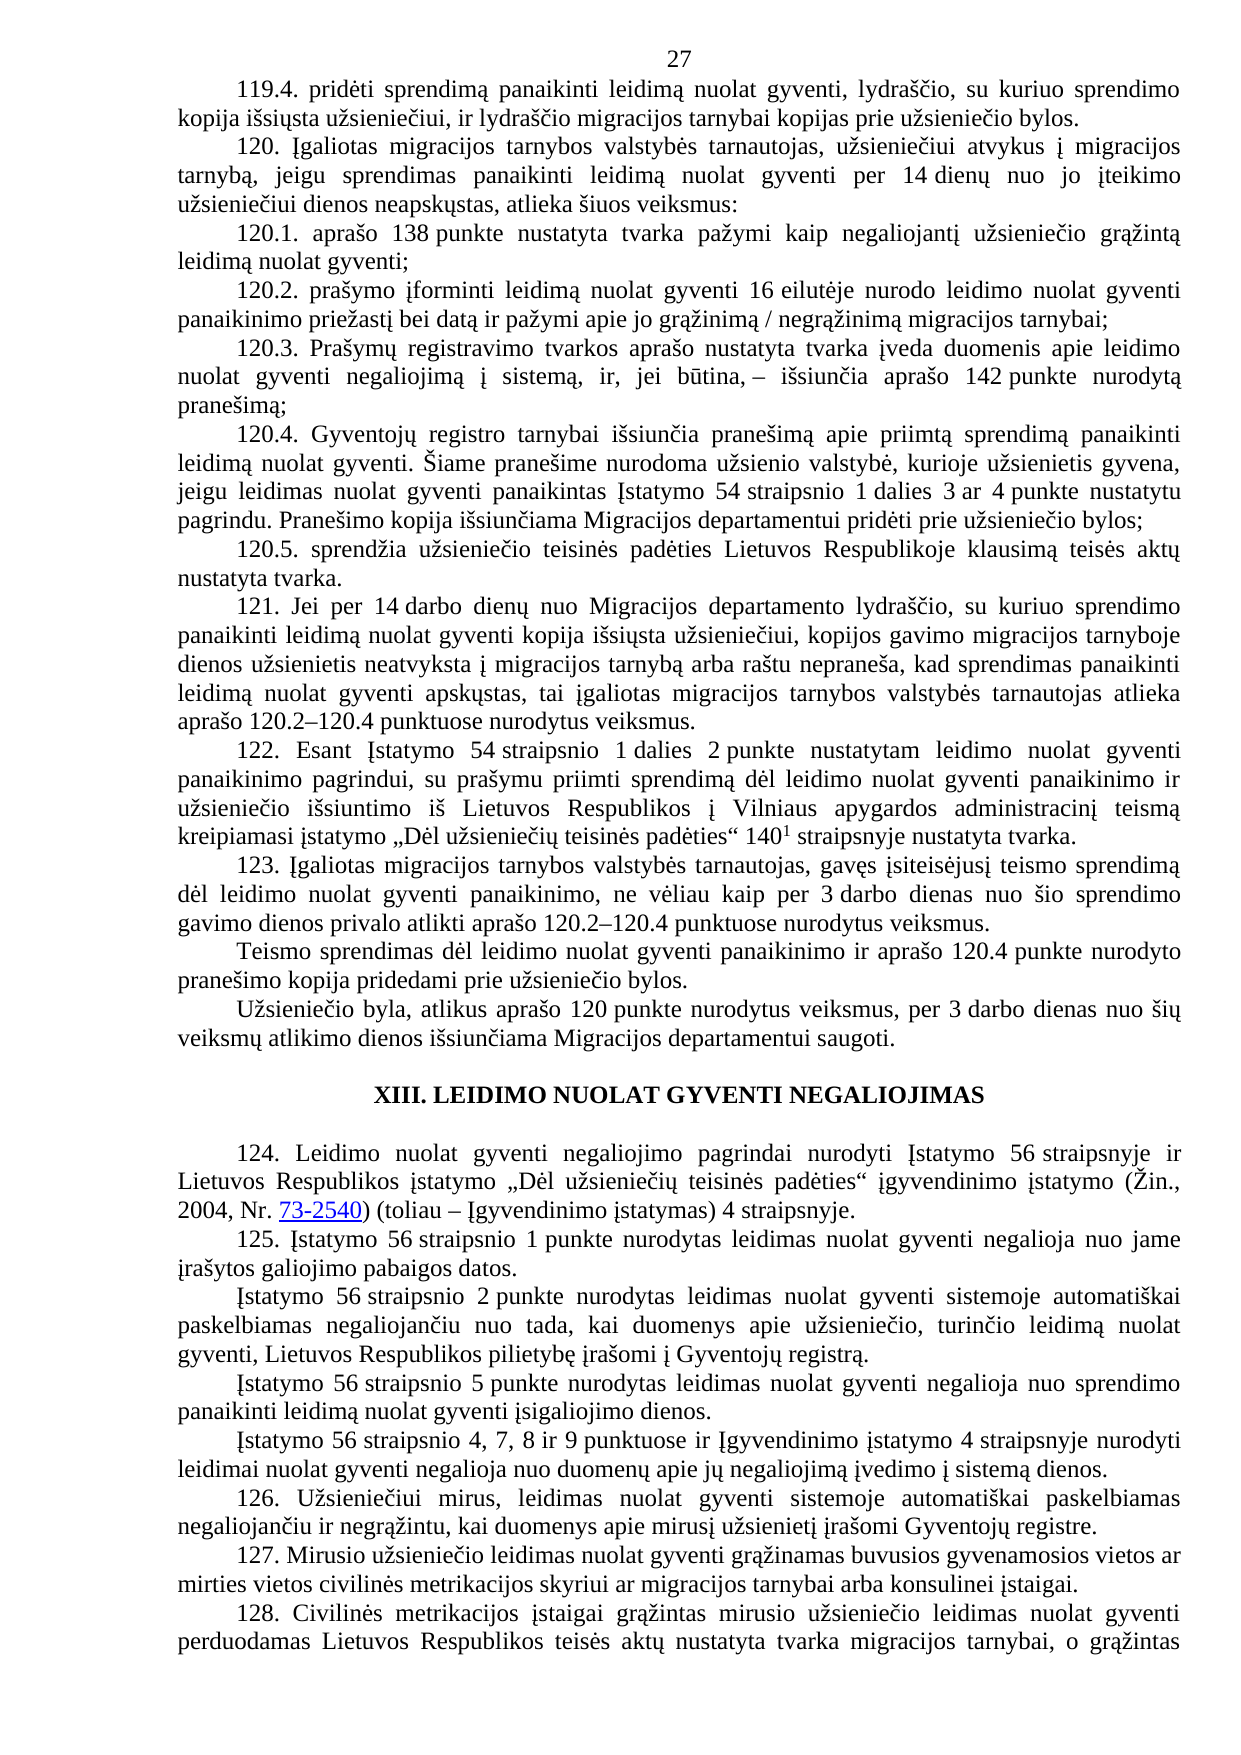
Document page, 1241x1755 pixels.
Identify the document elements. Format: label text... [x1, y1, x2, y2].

text 125. Įstatymo 56 straipsnio 1 punkte nurodytas leidimas nuolat gyventi negalioja nuo jame įrašytos galiojimo pabaigos datos. [177, 1224, 1181, 1281]
text Užsieniečio byla, atlikus aprašo 120 punkte nurodytus veiksmus, per 3 darbo dienas nuo šių veiksmų atlikimo dienos išsiunčiama Migracijos departamentui saugoti. [177, 994, 1181, 1051]
text 128. Civilinės metrikacijos įstaigai grąžintas mirusio užsieniečio leidimas nuolat gyventi perduodamas Lietuvos Respublikos teisės aktų nustatyta tvarka migracijos tarnybai, o grąžintas [177, 1598, 1181, 1655]
text 122. Esant Įstatymo 54 straipsnio 1 dalies 2 punkte nustatytam leidimo nuolat gyventi panaikinimo pagrindui, su prašymu priimti sprendimą dėl leidimo nuolat gyventi panaikinimo ir užsieniečio išsiuntimo iš Lietuvos Respublikos į Vilniaus apygardos administracinį teismą kreipiamasi įstatymo „Dėl užsieniečių teisinės padėties“ 1401 straipsnyje nustatyta tvarka. [177, 735, 1181, 850]
text Įstatymo 56 straipsnio 4, 7, 8 ir 9 punktuose ir Įgyvendinimo įstatymo 4 straipsnyje nurodyti leidimai nuolat gyventi negalioja nuo duomenų apie jų negaliojimą įvedimo į sistemą dienos. [177, 1425, 1181, 1483]
text 121. Jei per 14 darbo dienų nuo Migracijos departamento lydraščio, su kuriuo sprendimo panaikinti leidimą nuolat gyventi kopija išsiųsta užsieniečiui, kopijos gavimo migracijos tarnyboje dienos užsienietis neatvyksta į migracijos tarnybą arba raštu nepraneša, kad sprendimas panaikinti leidimą nuolat gyventi apskųstas, tai įgaliotas migracijos tarnybos valstybės tarnautojas atlieka aprašo 120.2–120.4 punktuose nurodytus veiksmus. [177, 591, 1181, 735]
text Įstatymo 56 straipsnio 5 punkte nurodytas leidimas nuolat gyventi negalioja nuo sprendimo panaikinti leidimą nuolat gyventi įsigaliojimo dienos. [177, 1368, 1181, 1425]
text 120.4. Gyventojų registro tarnybai išsiunčia pranešimą apie priimtą sprendimą panaikinti leidimą nuolat gyventi. Šiame pranešime nurodoma užsienio valstybė, kurioje užsienietis gyvena, jeigu leidimas nuolat gyventi panaikintas Įstatymo 54 straipsnio 1 dalies 3 ar 4 punkte nustatytu pagrindu. Pranešimo kopija išsiunčiama Migracijos departamentui pridėti prie užsieniečio bylos; [177, 419, 1181, 534]
text 120. Įgaliotas migracijos tarnybos valstybės tarnautojas, užsieniečiui atvykus į migracijos tarnybą, jeigu sprendimas panaikinti leidimą nuolat gyventi per 14 dienų nuo jo įteikimo užsieniečiui dienos neapskųstas, atlieka šiuos veiksmus: [177, 131, 1181, 218]
text Įstatymo 56 straipsnio 2 punkte nurodytas leidimas nuolat gyventi sistemoje automatiškai paskelbiamas negaliojančiu nuo tada, kai duomenys apie užsieniečio, turinčio leidimą nuolat gyventi, Lietuvos Respublikos pilietybę įrašomi į Gyventojų registrą. [177, 1281, 1181, 1368]
text 119.4. pridėti sprendimą panaikinti leidimą nuolat gyventi, lydraščio, su kuriuo sprendimo kopija išsiųsta užsieniečiui, ir lydraščio migracijos tarnybai kopijas prie užsieniečio bylos. [177, 74, 1181, 131]
text 120.1. aprašo 138 punkte nustatyta tvarka pažymi kaip negaliojantį užsieniečio grąžintą leidimą nuolat gyventi; [177, 218, 1181, 275]
text 127. Mirusio užsieniečio leidimas nuolat gyventi grąžinamas buvusios gyvenamosios vietos ar mirties vietos civilinės metrikacijos skyriui ar migracijos tarnybai arba konsulinei įstaigai. [177, 1540, 1181, 1598]
text 123. Įgaliotas migracijos tarnybos valstybės tarnautojas, gavęs įsiteisėjusį teismo sprendimą dėl leidimo nuolat gyventi panaikinimo, ne vėliau kaip per 3 darbo dienas nuo šio sprendimo gavimo dienos privalo atlikti aprašo 120.2–120.4 punktuose nurodytus veiksmus. [177, 850, 1181, 936]
text XIII. LEIDIMO NUOLAT GYVENTI NEGALIOJIMAS [177, 1080, 1181, 1109]
text 126. Užsieniečiui mirus, leidimas nuolat gyventi sistemoje automatiškai paskelbiamas negaliojančiu ir negrąžintu, kai duomenys apie mirusį užsienietį įrašomi Gyventojų registre. [177, 1483, 1181, 1540]
text 124. Leidimo nuolat gyventi negaliojimo pagrindai nurodyti Įstatymo 56 straipsnyje ir Lietuvos Respublikos įstatymo „Dėl užsieniečių teisinės padėties“ įgyvendinimo įstatymo (Žin., 2004, Nr. 73-2540) (toliau – Įgyvendinimo įstatymas) 4 straipsnyje. [177, 1138, 1181, 1224]
text 120.5. sprendžia užsieniečio teisinės padėties Lietuvos Respublikoje klausimą teisės aktų nustatyta tvarka. [177, 534, 1181, 591]
text 120.2. prašymo įforminti leidimą nuolat gyventi 16 eilutėje nurodo leidimo nuolat gyventi panaikinimo priežastį bei datą ir pažymi apie jo grąžinimą / negrąžinimą migracijos tarnybai; [177, 275, 1181, 333]
text 120.3. Prašymų registravimo tvarkos aprašo nustatyta tvarka įveda duomenis apie leidimo nuolat gyventi negaliojimą į sistemą, ir, jei būtina, – išsiunčia aprašo 142 punkte nurodytą pranešimą; [177, 333, 1181, 419]
text Teismo sprendimas dėl leidimo nuolat gyventi panaikinimo ir aprašo 120.4 punkte nurodyto pranešimo kopija pridedami prie užsieniečio bylos. [177, 936, 1181, 994]
